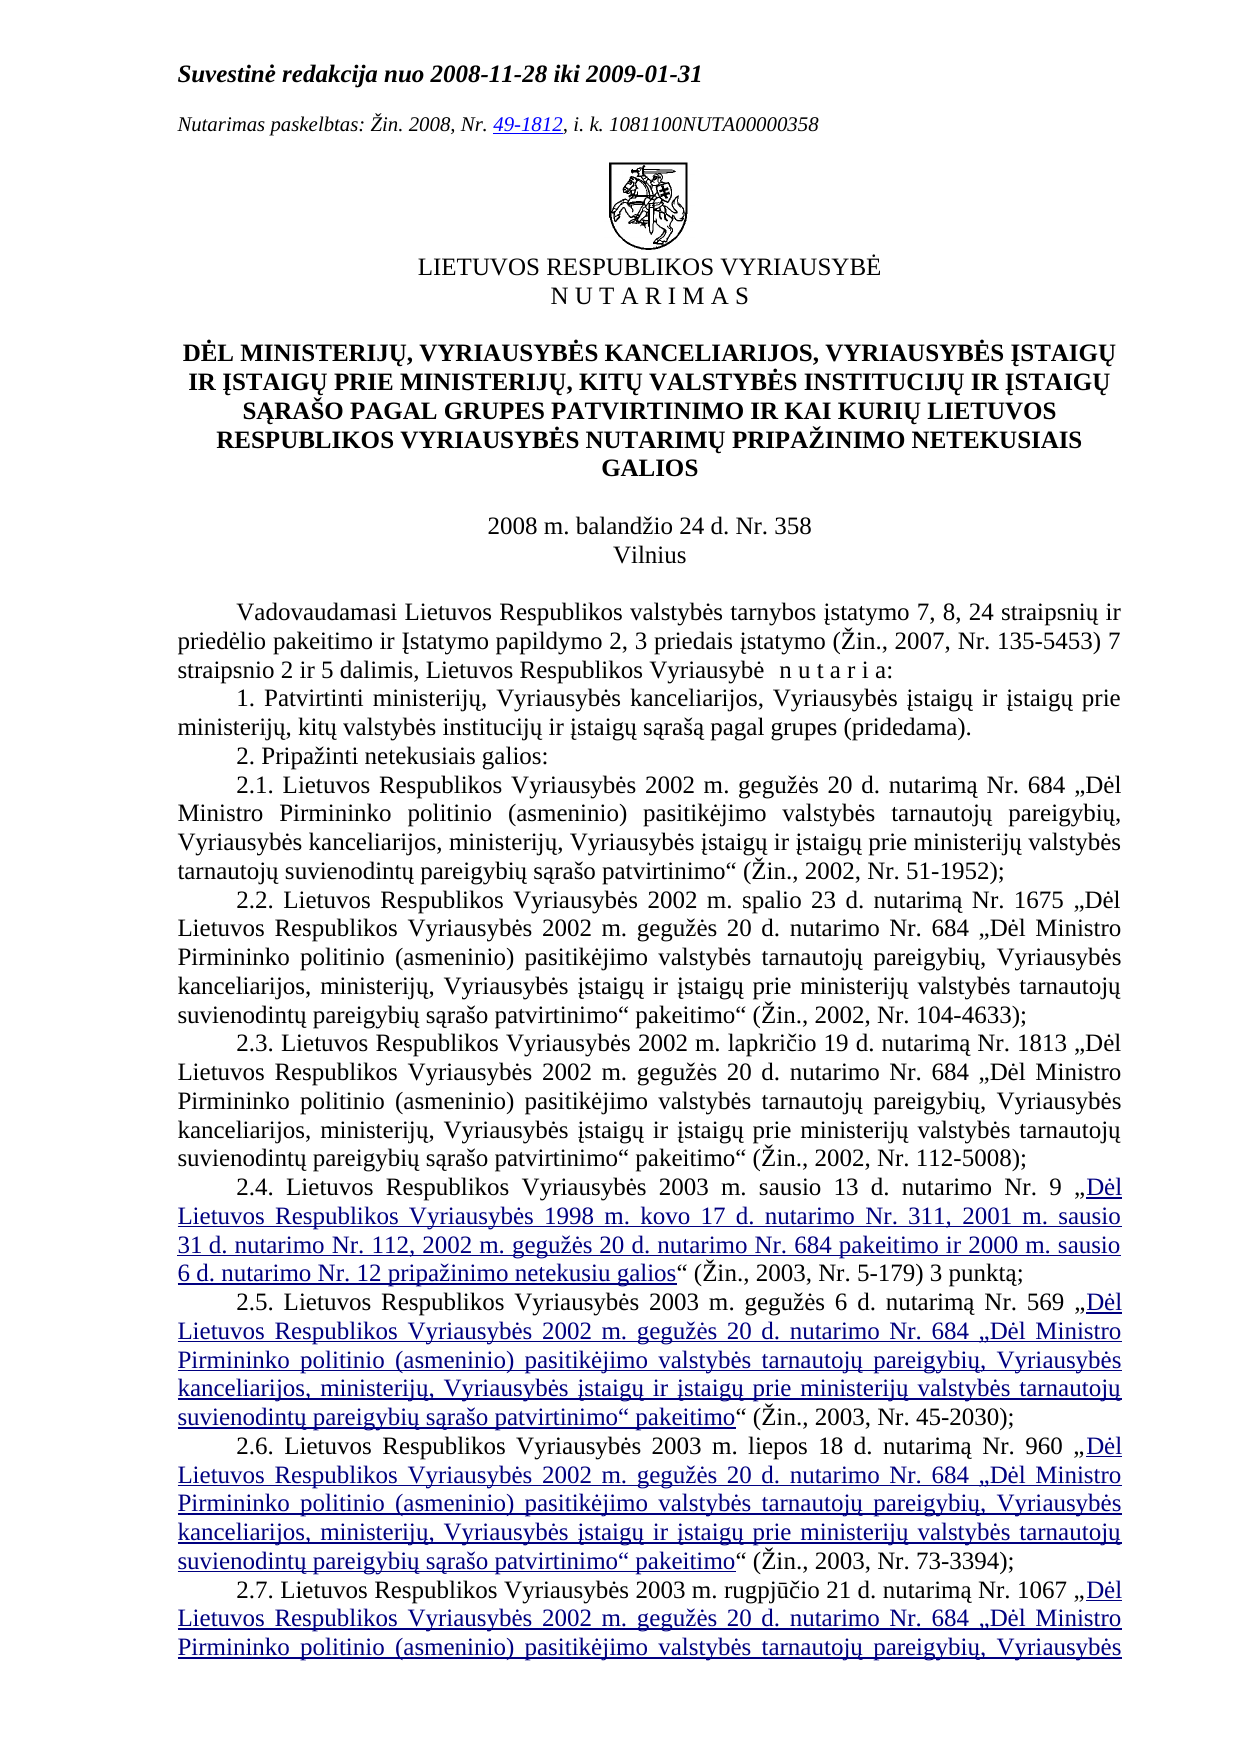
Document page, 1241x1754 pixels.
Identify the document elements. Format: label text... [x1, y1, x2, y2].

text 2.3. Lietuvos Respublikos Vyriausybės 2002 m. lapkričio 19 d. nutarimą Nr. 1813 „Dėl Lietuvos Respublikos Vyriausybės 2002 m. gegužės 20 d. nutarimo Nr. 684 „Dėl Ministro Pirmininko politinio (asmeninio) pasitikėjimo valstybės tarnautojų pareigybių, Vyriausybės kanceliarijos, ministerijų, Vyriausybės įstaigų ir įstaigų prie ministerijų valstybės tarnautojų suvienodintų pareigybių sąrašo patvirtinimo“ pakeitimo“ (Žin., 2002, Nr. 112-5008); [177, 1028, 1122, 1172]
text kanceliarijos, ministerijų, Vyriausybės įstaigų ir įstaigų prie ministerijų valstybės tarnautojų [177, 1514, 1122, 1542]
text Pirmininko politinio (asmeninio) pasitikėjimo valstybės tarnautojų pareigybių, Vyriausybės [177, 1629, 1122, 1657]
text 31 d. nutarimo Nr. 112, 2002 m. gegužės 20 d. nutarimo Nr. 684 pakeitimo ir 2000 m. sausio 6 d. nutarimo Nr. 12 pripažinimo netekusiu galios“ (Žin., 2003, Nr. 5-179) 3 punktą; [177, 1227, 1122, 1287]
text Nutarimas paskelbtas: Žin. 2008, Nr. 49-1812, i. k. 1081100NUTA00000358 [177, 112, 1122, 136]
text 2008 m. balandžio 24 d. Nr. 358 [177, 511, 1122, 540]
text Pirmininko politinio (asmeninio) pasitikėjimo valstybės tarnautojų pareigybių, Vyriausybės [177, 1342, 1122, 1370]
text Vilnius [177, 540, 1122, 568]
text 2.6. Lietuvos Respublikos Vyriausybės 2003 m. liepos 18 d. nutarimą Nr. 960 „Dėl Lietuvos Respublikos Vyriausybės 2002 m. gegužės 20 d. nutarimo Nr. 684 „Dėl Ministro [177, 1431, 1122, 1485]
text 2.2. Lietuvos Respublikos Vyriausybės 2002 m. spalio 23 d. nutarimą Nr. 1675 „Dėl Lietuvos Respublikos Vyriausybės 2002 m. gegužės 20 d. nutarimo Nr. 684 „Dėl Ministro Pirmininko politinio (asmeninio) pasitikėjimo valstybės tarnautojų pareigybių, Vyriausybės kanceliarijos, ministerijų, Vyriausybės įstaigų ir įstaigų prie ministerijų valstybės tarnautojų suvienodintų pareigybių sąrašo patvirtinimo“ pakeitimo“ (Žin., 2002, Nr. 104-4633); [177, 885, 1122, 1028]
text 2.4. Lietuvos Respublikos Vyriausybės 2003 m. sausio 13 d. nutarimo Nr. 9 „Dėl Lietuvos Respublikos Vyriausybės 1998 m. kovo 17 d. nutarimo Nr. 311, 2001 m. sausio [177, 1172, 1122, 1226]
subtitle DĖL MINISTERIJŲ, VYRIAUSYBĖS KANCELIARIJOS, VYRIAUSYBĖS ĮSTAIGŲ IR ĮSTAIGŲ PRIE MINISTERIJŲ, KITŲ VALSTYBĖS INSTITUCIJŲ IR ĮSTAIGŲ SĄRAŠO PAGAL GRUPES patvIRTINIMO ir kai kurių LIETUVOS RESPUBLIKOS VYRIAUSYBĖS NUTARIMŲ pripAŽINIMO neteKUSIAIS GALIOS [177, 338, 1122, 482]
text 2.7. Lietuvos Respublikos Vyriausybės 2003 m. rugpjūčio 21 d. nutarimą Nr. 1067 „Dėl Lietuvos Respublikos Vyriausybės 2002 m. gegužės 20 d. nutarimo Nr. 684 „Dėl Ministro [177, 1575, 1122, 1628]
text 2.1. Lietuvos Respublikos Vyriausybės 2002 m. gegužės 20 d. nutarimą Nr. 684 „Dėl Ministro Pirmininko politinio (asmeninio) pasitikėjimo valstybės tarnautojų pareigybių, Vyriausybės kanceliarijos, ministerijų, Vyriausybės įstaigų ir įstaigų prie ministerijų valstybės tarnautojų suvienodintų pareigybių sąrašo patvirtinimo“ (Žin., 2002, Nr. 51-1952); [177, 770, 1122, 885]
text NUTARIMAS [177, 281, 1122, 310]
text Suvestinė redakcija nuo 2008-11-28 iki 2009-01-31 [177, 59, 1122, 88]
text suvienodintų pareigybių sąrašo patvirtinimo“ pakeitimo“ (Žin., 2003, Nr. 45-2030); [177, 1399, 1122, 1431]
text 2. Pripažinti netekusiais galios: [177, 741, 1122, 770]
text 2.5. Lietuvos Respublikos Vyriausybės 2003 m. gegužės 6 d. nutarimą Nr. 569 „Dėl Lietuvos Respublikos Vyriausybės 2002 m. gegužės 20 d. nutarimo Nr. 684 „Dėl Ministro [177, 1287, 1122, 1341]
text kanceliarijos, ministerijų, Vyriausybės įstaigų ir įstaigų prie ministerijų valstybės tarnautojų [177, 1371, 1122, 1398]
text Lietuvos Respublikos Vyriausybė [177, 252, 1122, 281]
text Vadovaudamasi Lietuvos Respublikos valstybės tarnybos įstatymo 7, 8, 24 straipsnių ir priedėlio pakeitimo ir Įstatymo papildymo 2, 3 priedais įstatymo (Žin., 2007, Nr. 135-5453) 7 straipsnio 2 ir 5 dalimis, Lietuvos Respublikos Vyriausybė nutaria: [177, 597, 1122, 683]
text 1. Patvirtinti ministerijų, Vyriausybės kanceliarijos, Vyriausybės įstaigų ir įstaigų prie ministerijų, kitų valstybės institucijų ir įstaigų sąrašą pagal grupes (pridedama). [177, 683, 1122, 741]
text suvienodintų pareigybių sąrašo patvirtinimo“ pakeitimo“ (Žin., 2003, Nr. 73-3394); [177, 1543, 1122, 1575]
text Pirmininko politinio (asmeninio) pasitikėjimo valstybės tarnautojų pareigybių, Vyriausybės [177, 1486, 1122, 1513]
